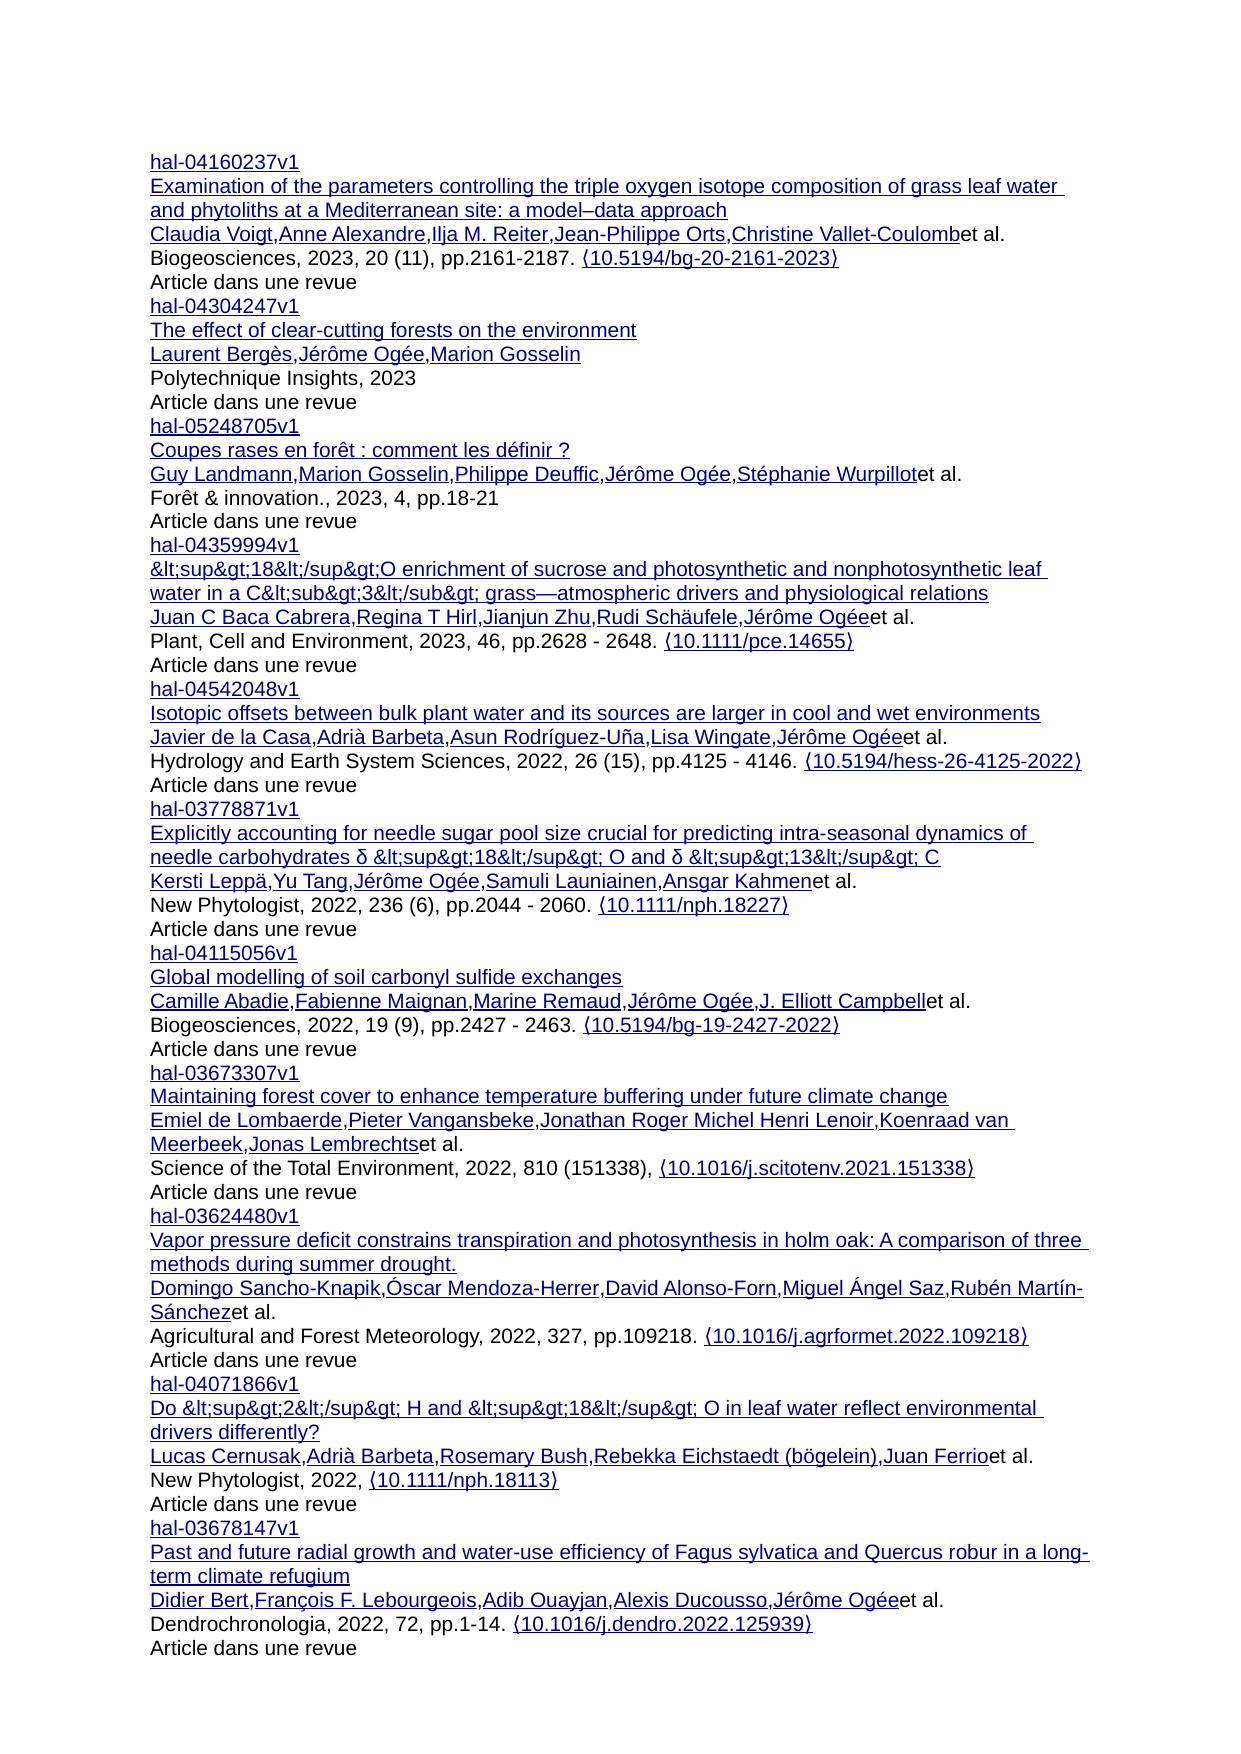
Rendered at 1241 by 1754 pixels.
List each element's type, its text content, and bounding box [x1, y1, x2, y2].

table_cell &lt;sup&gt;18&lt;/sup&gt;O enrichment of sucrose and photosynthetic and nonphotosynthetic leaf water in a C&lt;sub&gt;3&lt;/sub&gt; grass—atmospheric drivers and physiological relations Juan C Baca Cabrera,Regina T Hirl,Jianjun Zhu,Rudi Schäufele,Jérôme Ogéeet al. Plant, Cell and Environment, 2023, 46, pp.2628 - 2648. ⟨10.1111/pce.14655⟩ Article dans une revue hal-04542048v1 [150, 557, 1090, 701]
table_cell The effect of clear-cutting forests on the environment Laurent Bergès,Jérôme Ogée,Marion Gosselin Polytechnique Insights, 2023 Article dans une revue hal-05248705v1 [150, 318, 1090, 437]
table_cell Vapor pressure deficit constrains transpiration and photosynthesis in holm oak: A comparison of three methods during summer drought. Domingo Sancho-Knapik,Óscar Mendoza-Herrer,David Alonso-Forn,Miguel Ángel Saz,Rubén Martín-Sánchezet al. Agricultural and Forest Meteorology, 2022, 327, pp.109218. ⟨10.1016/j.agrformet.2022.109218⟩ Article dans une revue hal-04071866v1 [150, 1228, 1090, 1396]
table_cell Maintaining forest cover to enhance temperature buffering under future climate change Emiel de Lombaerde,Pieter Vangansbeke,Jonathan Roger Michel Henri Lenoir,Koenraad van Meerbeek,Jonas Lembrechtset al. Science of the Total Environment, 2022, 810 (151338), ⟨10.1016/j.scitotenv.2021.151338⟩ Article dans une revue hal-03624480v1 [150, 1084, 1090, 1228]
table_cell Past and future radial growth and water-use efficiency of Fagus sylvatica and Quercus robur in a long- [150, 1540, 1090, 1561]
table_cell hal-04160237v1 [150, 150, 1090, 174]
table_cell Coupes rases en forêt : comment les définir ? Guy Landmann,Marion Gosselin,Philippe Deuffic,Jérôme Ogée,Stéphanie Wurpillotet al. Forêt & innovation., 2023, 4, pp.18-21 Article dans une revue hal-04359994v1 [150, 438, 1090, 557]
table_cell Explicitly accounting for needle sugar pool size crucial for predicting intra‐seasonal dynamics of needle carbohydrates δ &lt;sup&gt;18&lt;/sup&gt; O and δ &lt;sup&gt;13&lt;/sup&gt; C Kersti Leppä,Yu Tang,Jérôme Ogée,Samuli Launiainen,Ansgar Kahmenet al. New Phytologist, 2022, 236 (6), pp.2044 - 2060. ⟨10.1111/nph.18227⟩ Article dans une revue hal-04115056v1 [150, 821, 1090, 964]
table_cell Examination of the parameters controlling the triple oxygen isotope composition of grass leaf water and phytoliths at a Mediterranean site: a model–data approach Claudia Voigt,Anne Alexandre,Ilja M. Reiter,Jean-Philippe Orts,Christine Vallet-Coulombet al. Biogeosciences, 2023, 20 (11), pp.2161-2187. ⟨10.5194/bg-20-2161-2023⟩ Article dans une revue hal-04304247v1 [150, 174, 1090, 318]
table_cell Global modelling of soil carbonyl sulfide exchanges Camille Abadie,Fabienne Maignan,Marine Remaud,Jérôme Ogée,J. Elliott Campbellet al. Biogeosciences, 2022, 19 (9), pp.2427 - 2463. ⟨10.5194/bg-19-2427-2022⟩ Article dans une revue hal-03673307v1 [150, 965, 1090, 1084]
table_cell Do &lt;sup&gt;2&lt;/sup&gt; H and &lt;sup&gt;18&lt;/sup&gt; O in leaf water reflect environmental drivers differently? Lucas Cernusak,Adrià Barbeta,Rosemary Bush,Rebekka Eichstaedt (bögelein),Juan Ferrioet al. New Phytologist, 2022, ⟨10.1111/nph.18113⟩ Article dans une revue hal-03678147v1 [150, 1396, 1090, 1539]
table_cell term climate refugium Didier Bert,François F. Lebourgeois,Adib Ouayjan,Alexis Ducousso,Jérôme Ogéeet al. Dendrochronologia, 2022, 72, pp.1-14. ⟨10.1016/j.dendro.2022.125939⟩ Article dans une revue [150, 1562, 1090, 1659]
table_cell Isotopic offsets between bulk plant water and its sources are larger in cool and wet environments Javier de la Casa,Adrià Barbeta,Asun Rodríguez-Uña,Lisa Wingate,Jérôme Ogéeet al. Hydrology and Earth System Sciences, 2022, 26 (15), pp.4125 - 4146. ⟨10.5194/hess-26-4125-2022⟩ Article dans une revue hal-03778871v1 [150, 701, 1090, 821]
